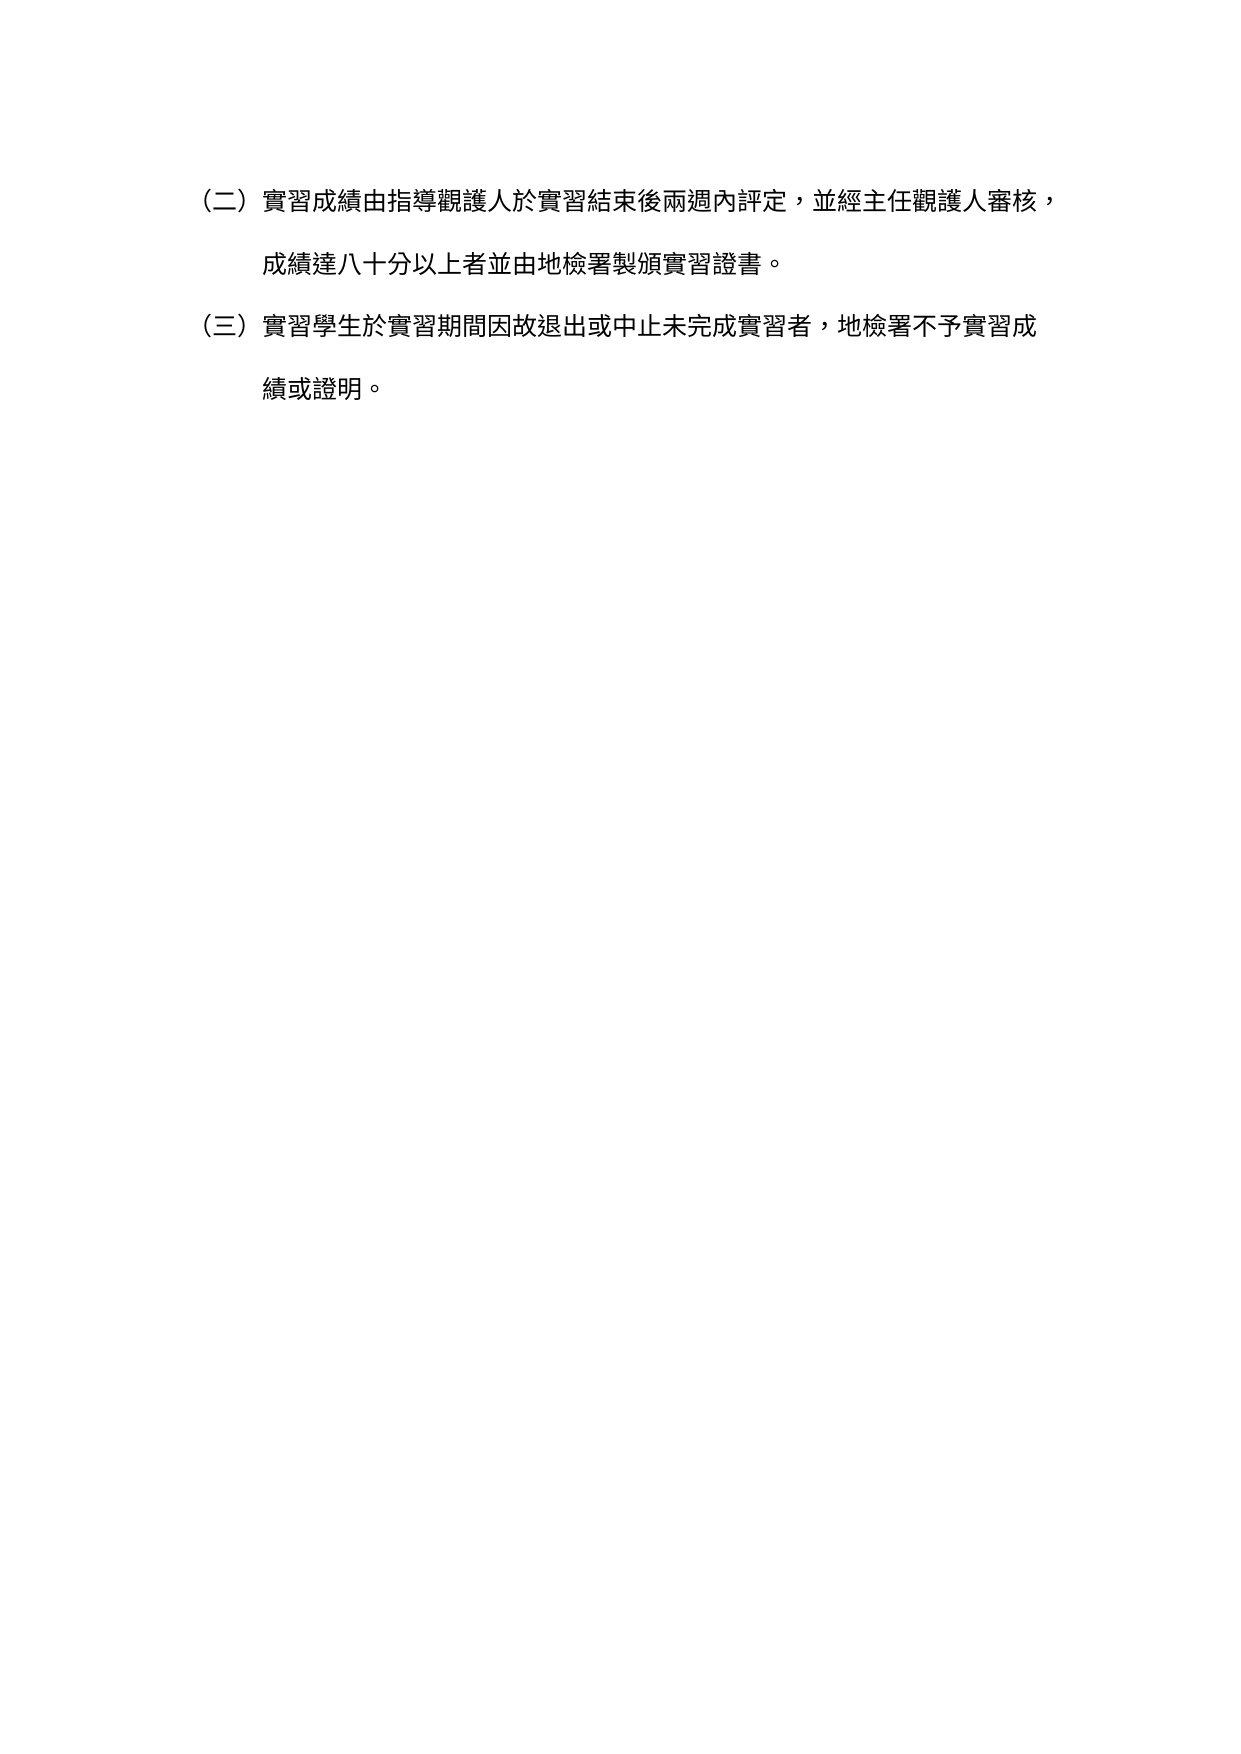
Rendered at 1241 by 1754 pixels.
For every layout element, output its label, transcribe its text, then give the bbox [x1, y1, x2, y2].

text （三）實習學生於實習期間因故退出或中止未完成實習者，地檢署不予實習成績或證明。 [187, 283, 1053, 408]
text （二）實習成績由指導觀護人於實習結束後兩週內評定，並經主任觀護人審核，成績達八十分以上者並由地檢署製頒實習證書。 [187, 158, 1053, 283]
